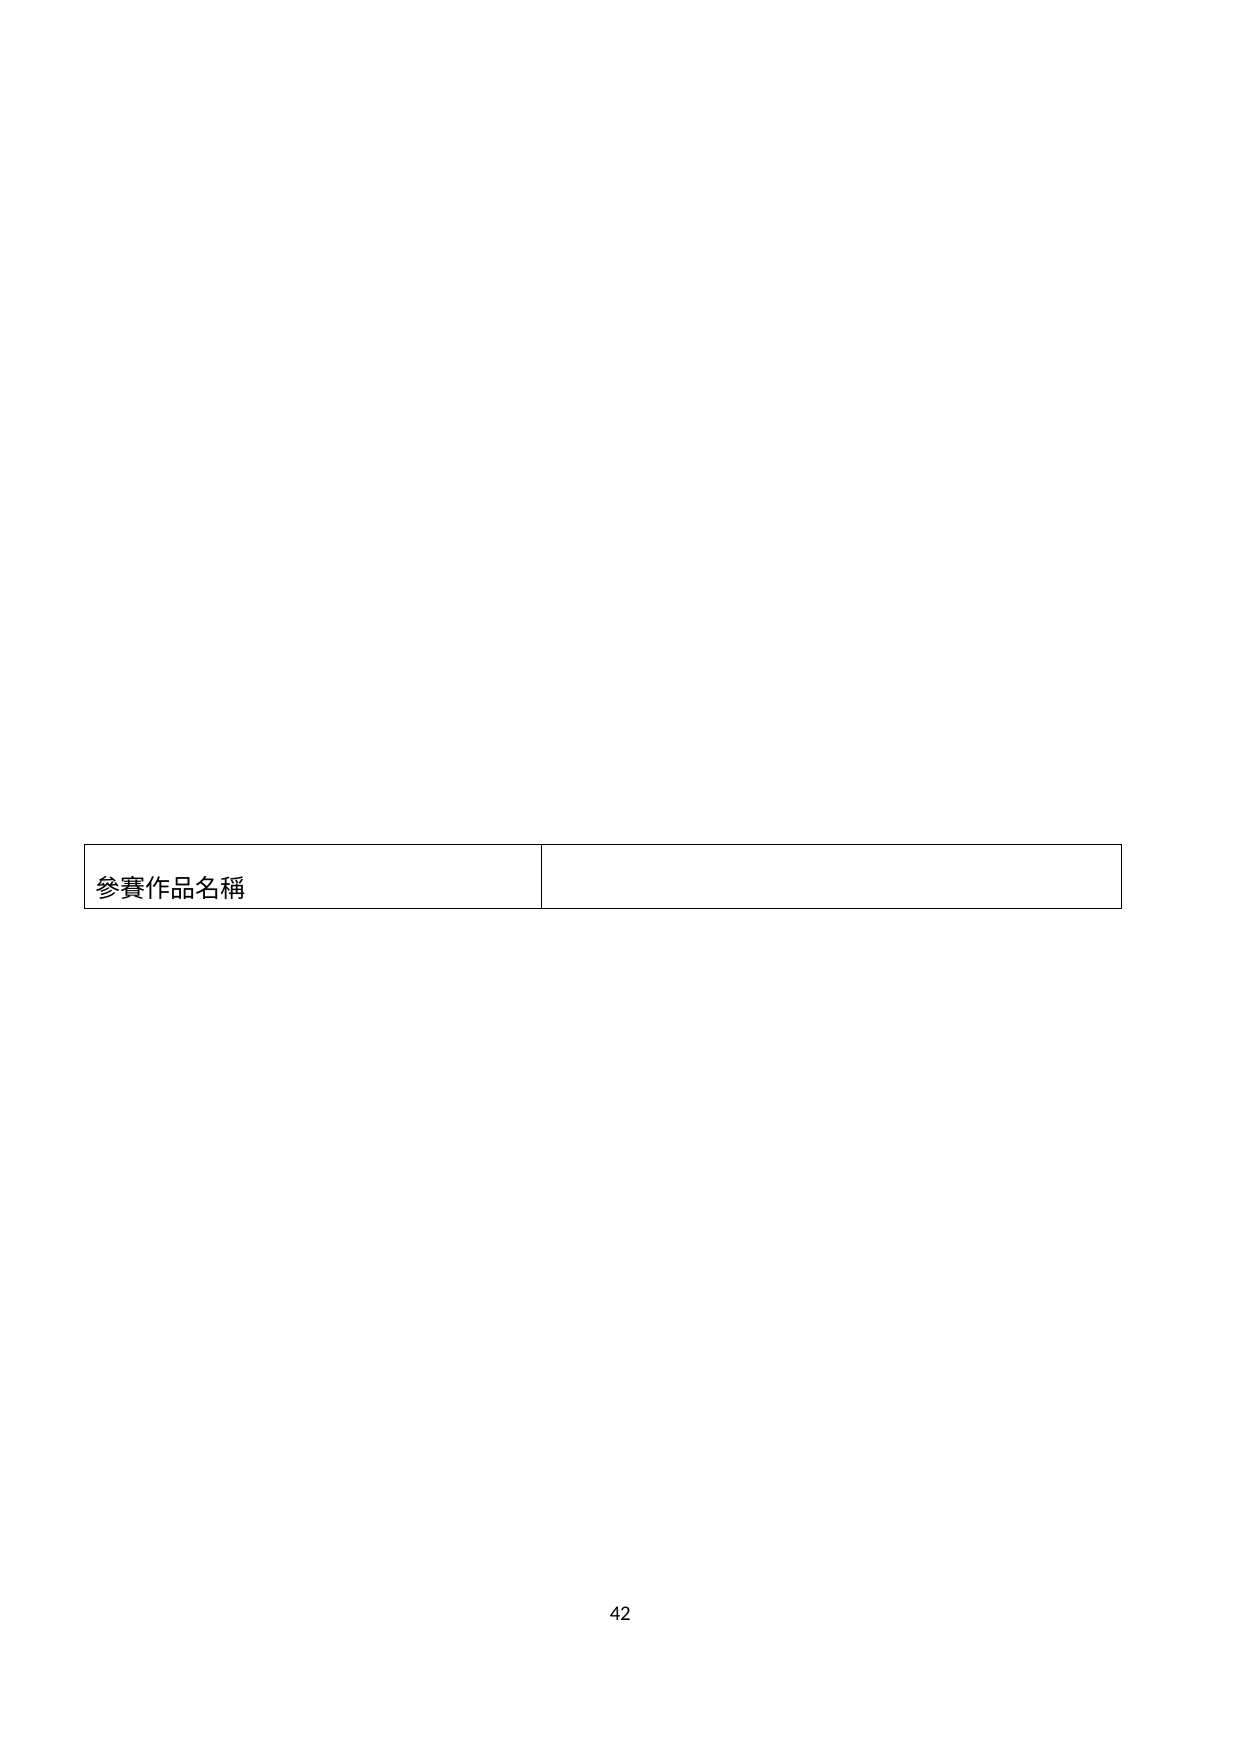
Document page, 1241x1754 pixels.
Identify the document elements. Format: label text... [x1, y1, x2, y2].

table_header 參賽作品名稱 [85, 845, 541, 908]
table_header [542, 845, 1121, 908]
